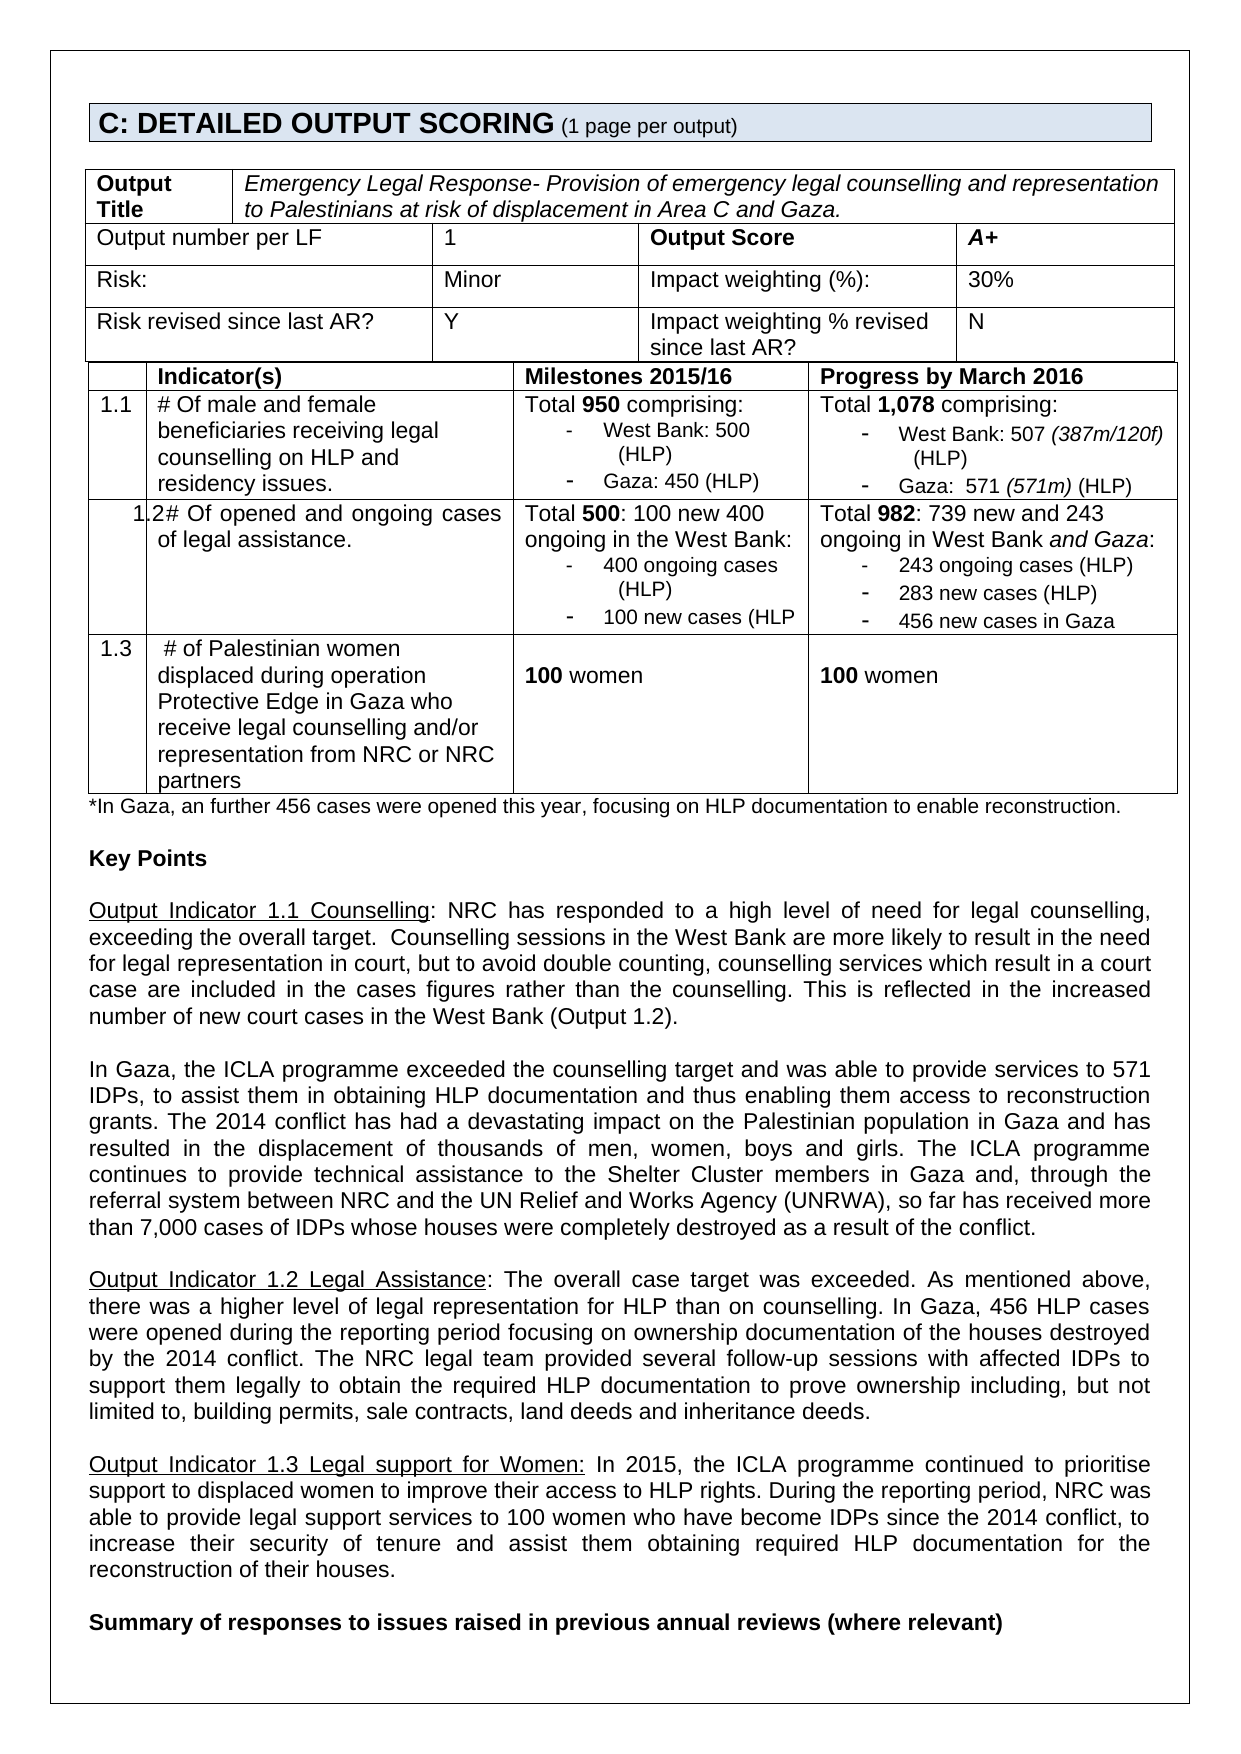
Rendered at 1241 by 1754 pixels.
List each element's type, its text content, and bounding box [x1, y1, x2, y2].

text *In Gaza, an further 456 cases were opened this year, focusing on HLP documentation to enable reconstruction. [89, 794, 1152, 818]
table_cell [89, 500, 146, 634]
table_cell Total 1,078 comprising: West Bank: 507 (387m/120f) (HLP) Gaza: 571 (571m) (HLP) [809, 391, 1177, 499]
table_cell 1.3 [89, 635, 146, 793]
text Key Points [89, 845, 1152, 871]
table_cell Impact weighting (%): [639, 266, 956, 307]
text Output Indicator 1.3 Legal support for Women: In 2015, the ICLA programme continued to prioritise support to displaced women to improve their access to HLP rights. During the reporting period, NRC was able to provide legal support services to 100 women who have become IDPs since the 2014 conflict, to increase their security of tenure and assist them obtaining required HLP documentation for the reconstruction of their houses. [89, 1451, 1152, 1583]
table_header Emergency Legal Response- Provision of emergency legal counselling and representation to Palestinians at risk of displacement in Area C and Gaza. [233, 170, 1174, 222]
table_cell 1.1 [89, 391, 146, 499]
table_cell 100 women [514, 635, 808, 793]
table_cell Total 500: 100 new 400 ongoing in the West Bank: 400 ongoing cases (HLP) 100 new cases (HLP [514, 500, 808, 634]
table_cell 100 women [809, 635, 1177, 793]
text Summary of responses to issues raised in previous annual reviews (where relevant) [89, 1609, 1152, 1635]
table_cell # Of opened and ongoing cases of legal assistance. [147, 500, 513, 634]
table_cell Y [433, 308, 638, 361]
table_cell 1 [433, 224, 638, 265]
subtitle C: DETAILED OUTPUT SCORING (1 page per output) [90, 104, 1151, 141]
table_cell Total 950 comprising: West Bank: 500 (HLP) Gaza: 450 (HLP) [514, 391, 808, 499]
table_cell # Of male and female beneficiaries receiving legal counselling on HLP and residency issues. [147, 391, 513, 499]
table_header Milestones 2015/16 [514, 363, 808, 390]
text In Gaza, the ICLA programme exceeded the counselling target and was able to provide services to 571 IDPs, to assist them in obtaining HLP documentation and thus enabling them access to reconstruction grants. The 2014 conflict has had a devastating impact on the Palestinian population in Gaza and has resulted in the displacement of thousands of men, women, boys and girls. The ICLA programme continues to provide technical assistance to the Shelter Cluster members in Gaza and, through the referral system between NRC and the UN Relief and Works Agency (UNRWA), so far has received more than 7,000 cases of IDPs whose houses were completely destroyed as a result of the conflict. [89, 1056, 1152, 1240]
table_cell 30% [957, 266, 1174, 307]
table_cell Impact weighting % revised since last AR? [639, 308, 956, 361]
table_header Output Title [86, 170, 232, 222]
table_header Progress by March 2016 [809, 363, 1177, 390]
table_cell Total 982: 739 new and 243 ongoing in West Bank and Gaza: 243 ongoing cases (HLP) 283 new cases (HLP) 456 new cases in Gaza [809, 500, 1177, 634]
table_cell A+ [957, 224, 1174, 265]
table_cell Risk revised since last AR? [86, 308, 432, 361]
text Output Indicator 1.2 Legal Assistance: The overall case target was exceeded. As mentioned above, there was a higher level of legal representation for HLP than on counselling. In Gaza, 456 HLP cases were opened during the reporting period focusing on ownership documentation of the houses destroyed by the 2014 conflict. The NRC legal team provided several follow-up sessions with affected IDPs to support them legally to obtain the required HLP documentation to prove ownership including, but not limited to, building permits, sale contracts, land deeds and inheritance deeds. [89, 1266, 1152, 1424]
table_cell # of Palestinian women displaced during operation Protective Edge in Gaza who receive legal counselling and/or representation from NRC or NRC partners [147, 635, 513, 793]
table_cell N [957, 308, 1174, 361]
table_cell Risk: [86, 266, 432, 307]
table_cell Output Score [639, 224, 956, 265]
table_cell Minor [433, 266, 638, 307]
text Output Indicator 1.1 Counselling: NRC has responded to a high level of need for legal counselling, exceeding the overall target. Counselling sessions in the West Bank are more likely to result in the need for legal representation in court, but to avoid double counting, counselling services which result in a court case are included in the cases figures rather than the counselling. This is reflected in the increased number of new court cases in the West Bank (Output 1.2). [89, 897, 1152, 1029]
table_header [89, 363, 146, 390]
table_cell Output number per LF [86, 224, 432, 265]
table_header Indicator(s) [147, 363, 513, 390]
